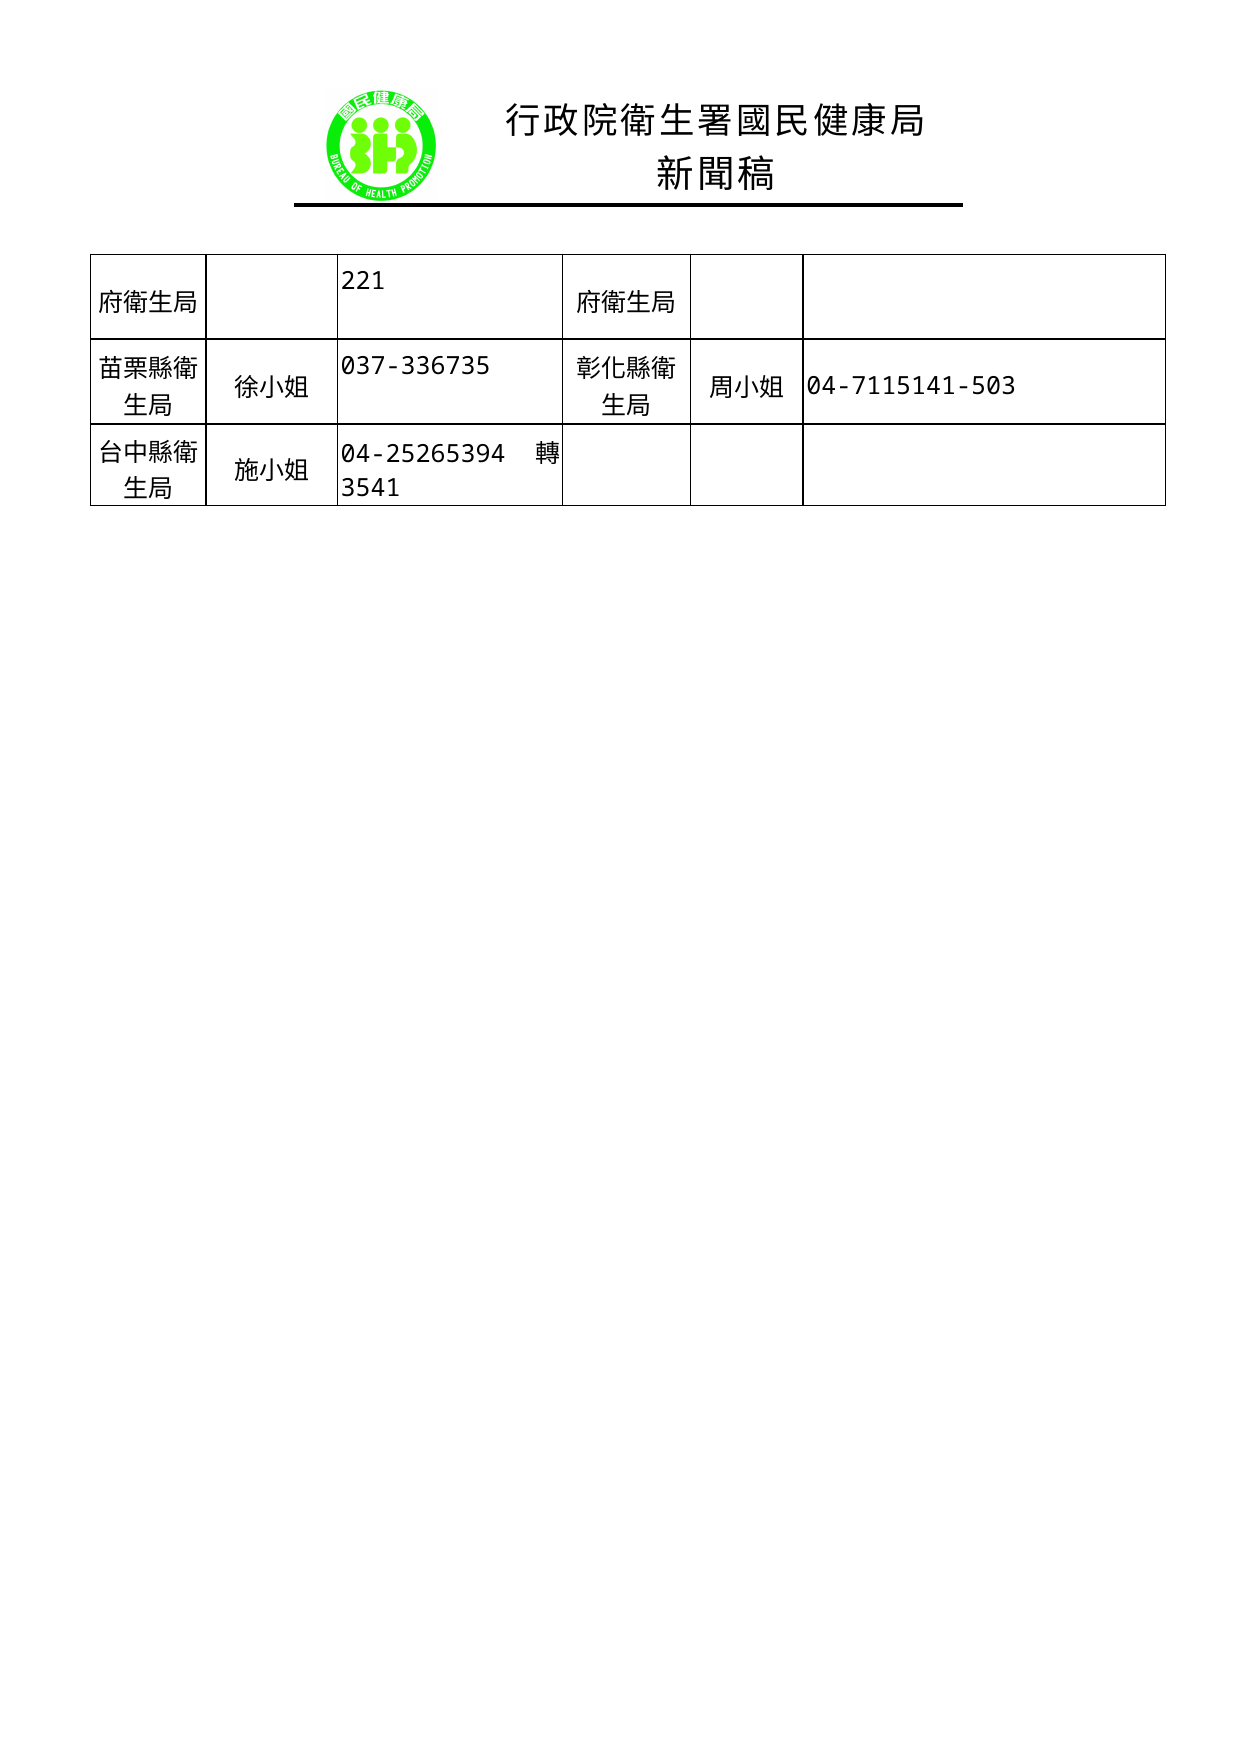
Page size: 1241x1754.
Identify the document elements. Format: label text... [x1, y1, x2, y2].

table_cell [691, 425, 802, 504]
table_cell 04-25265394轉3541 [338, 425, 562, 504]
table_cell [691, 255, 802, 338]
table_cell 府衛生局 [91, 255, 205, 338]
table_cell 彰化縣衛生局 [563, 340, 690, 423]
table_cell 府衛生局 [563, 255, 690, 338]
table_cell 苗栗縣衛生局 [91, 340, 205, 423]
table_cell [207, 255, 337, 338]
table_cell 037-336735 [338, 340, 562, 423]
table_cell [563, 425, 690, 504]
table_cell 221 [338, 255, 562, 338]
table_cell 徐小姐 [207, 340, 337, 423]
table_cell 台中縣衛生局 [91, 425, 205, 504]
table_cell 04-7115141-503 [804, 340, 1165, 423]
table_cell [804, 425, 1165, 504]
table_cell 施小姐 [207, 425, 337, 504]
table_cell [804, 255, 1165, 338]
table_cell 周小姐 [691, 340, 802, 423]
